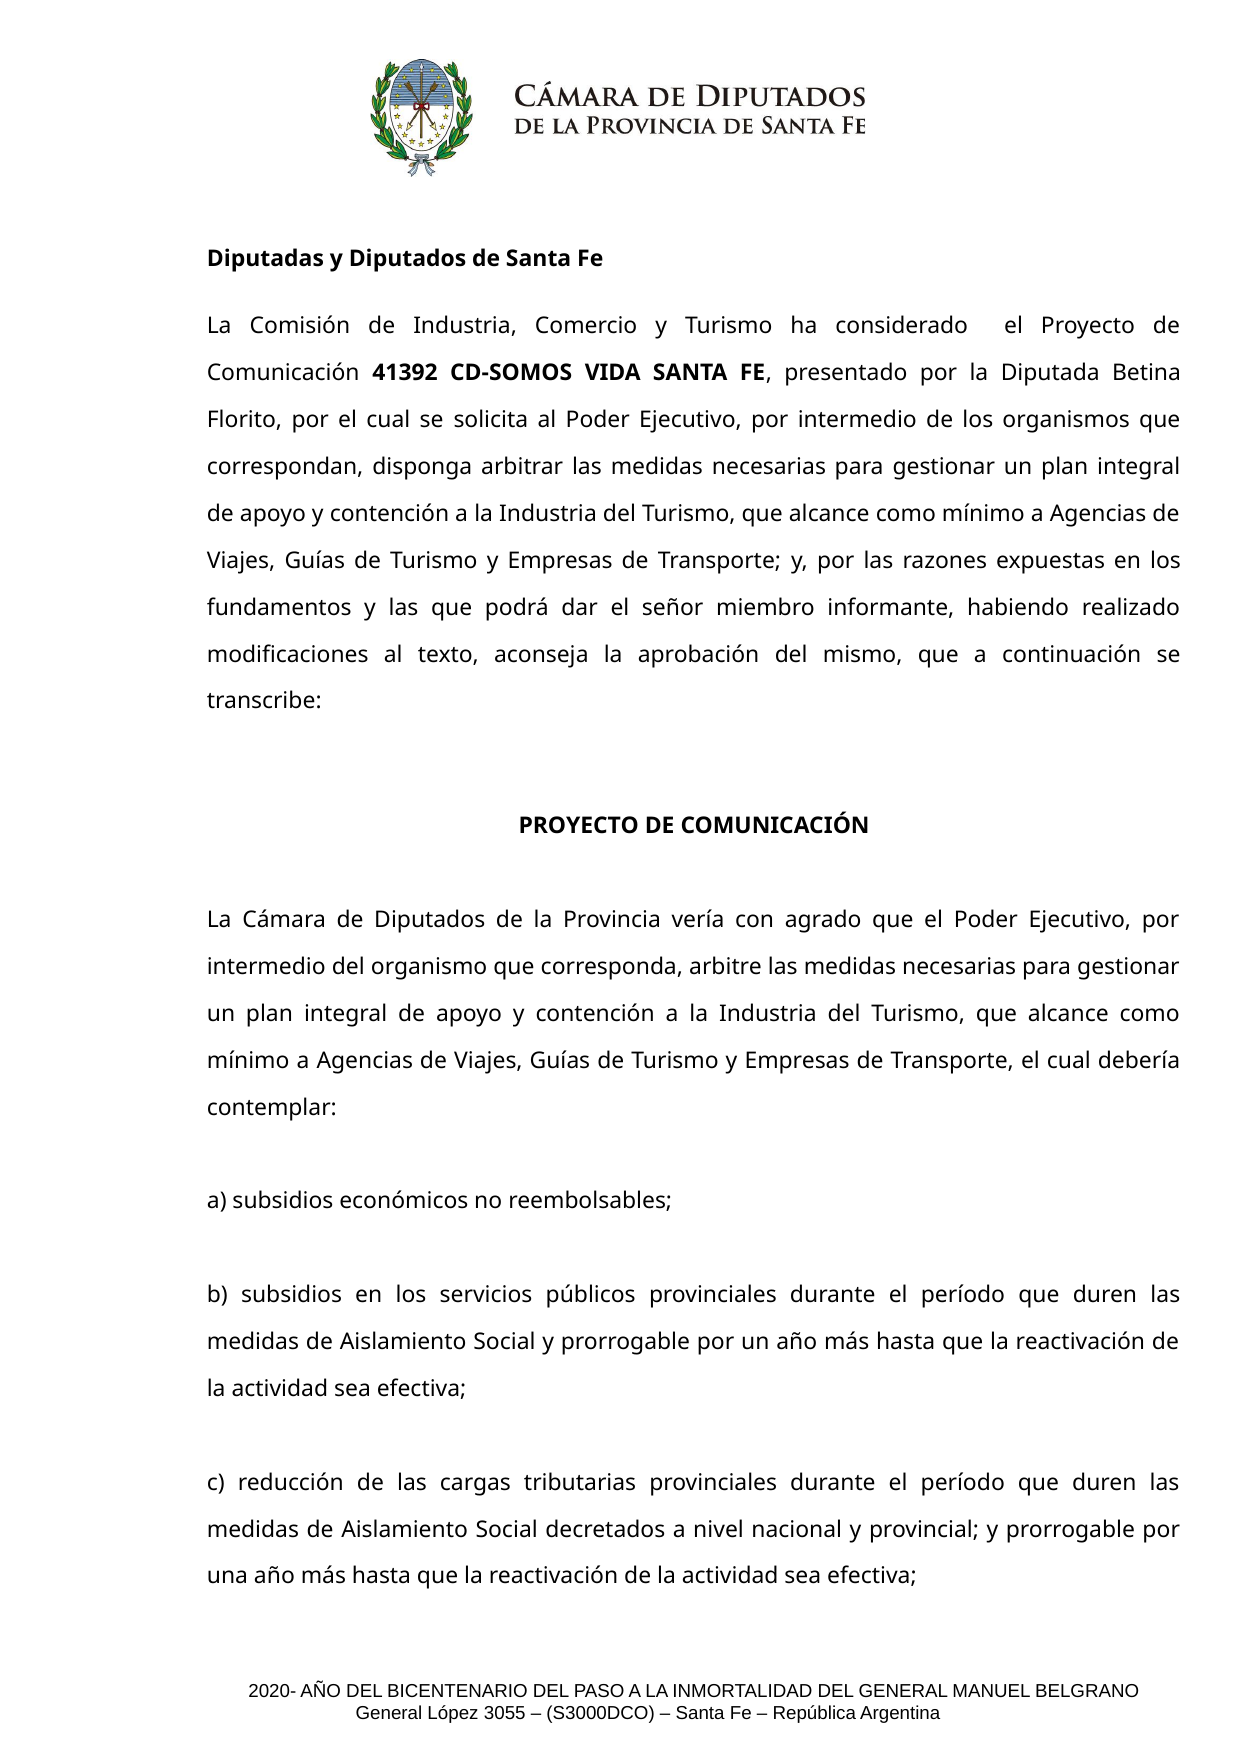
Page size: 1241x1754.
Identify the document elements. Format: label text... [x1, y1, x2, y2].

text La Cámara de Diputados de la Provincia vería con agrado que el Poder Ejecutivo, por intermedio del organismo que corresponda, arbitre las medidas necesarias para gestionar un plan integral de apoyo y contención a la Industria del Turismo, que alcance como mínimo a Agencias de Viajes, Guías de Turismo y Empresas de Transporte, el cual debería contemplar: [207, 903, 1181, 1122]
text Diputadas y Diputados de Santa Fe [207, 242, 1181, 273]
text b) subsidios en los servicios públicos provinciales durante el período que duren las medidas de Aislamiento Social y prorrogable por un año más hasta que la reactivación de la actividad sea efectiva; [207, 1278, 1181, 1403]
text c) reducción de las cargas tributarias provinciales durante el período que duren las medidas de Aislamiento Social decretados a nivel nacional y provincial; y prorrogable por una año más hasta que la reactivación de la actividad sea efectiva; [207, 1466, 1181, 1591]
text a) subsidios económicos no reembolsables; [207, 1184, 1181, 1216]
text La Comisión de Industria, Comercio y Turismo ha considerado el Proyecto de Comunicación 41392 CD-SOMOS VIDA SANTA FE, presentado por la Diputada Betina Florito, por el cual se solicita al Poder Ejecutivo, por intermedio de los organismos que correspondan, disponga arbitrar las medidas necesarias para gestionar un plan integral de apoyo y contención a la Industria del Turismo, que alcance como mínimo a Agencias de Viajes, Guías de Turismo y Empresas de Transporte; y, por las razones expuestas en los fundamentos y las que podrá dar el señor miembro informante, habiendo realizado modificaciones al texto, aconseja la aprobación del mismo, que a continuación se transcribe: [207, 309, 1181, 716]
text PROYECTO DE COMUNICACIÓN [207, 809, 1181, 841]
picture [370, 59, 866, 181]
